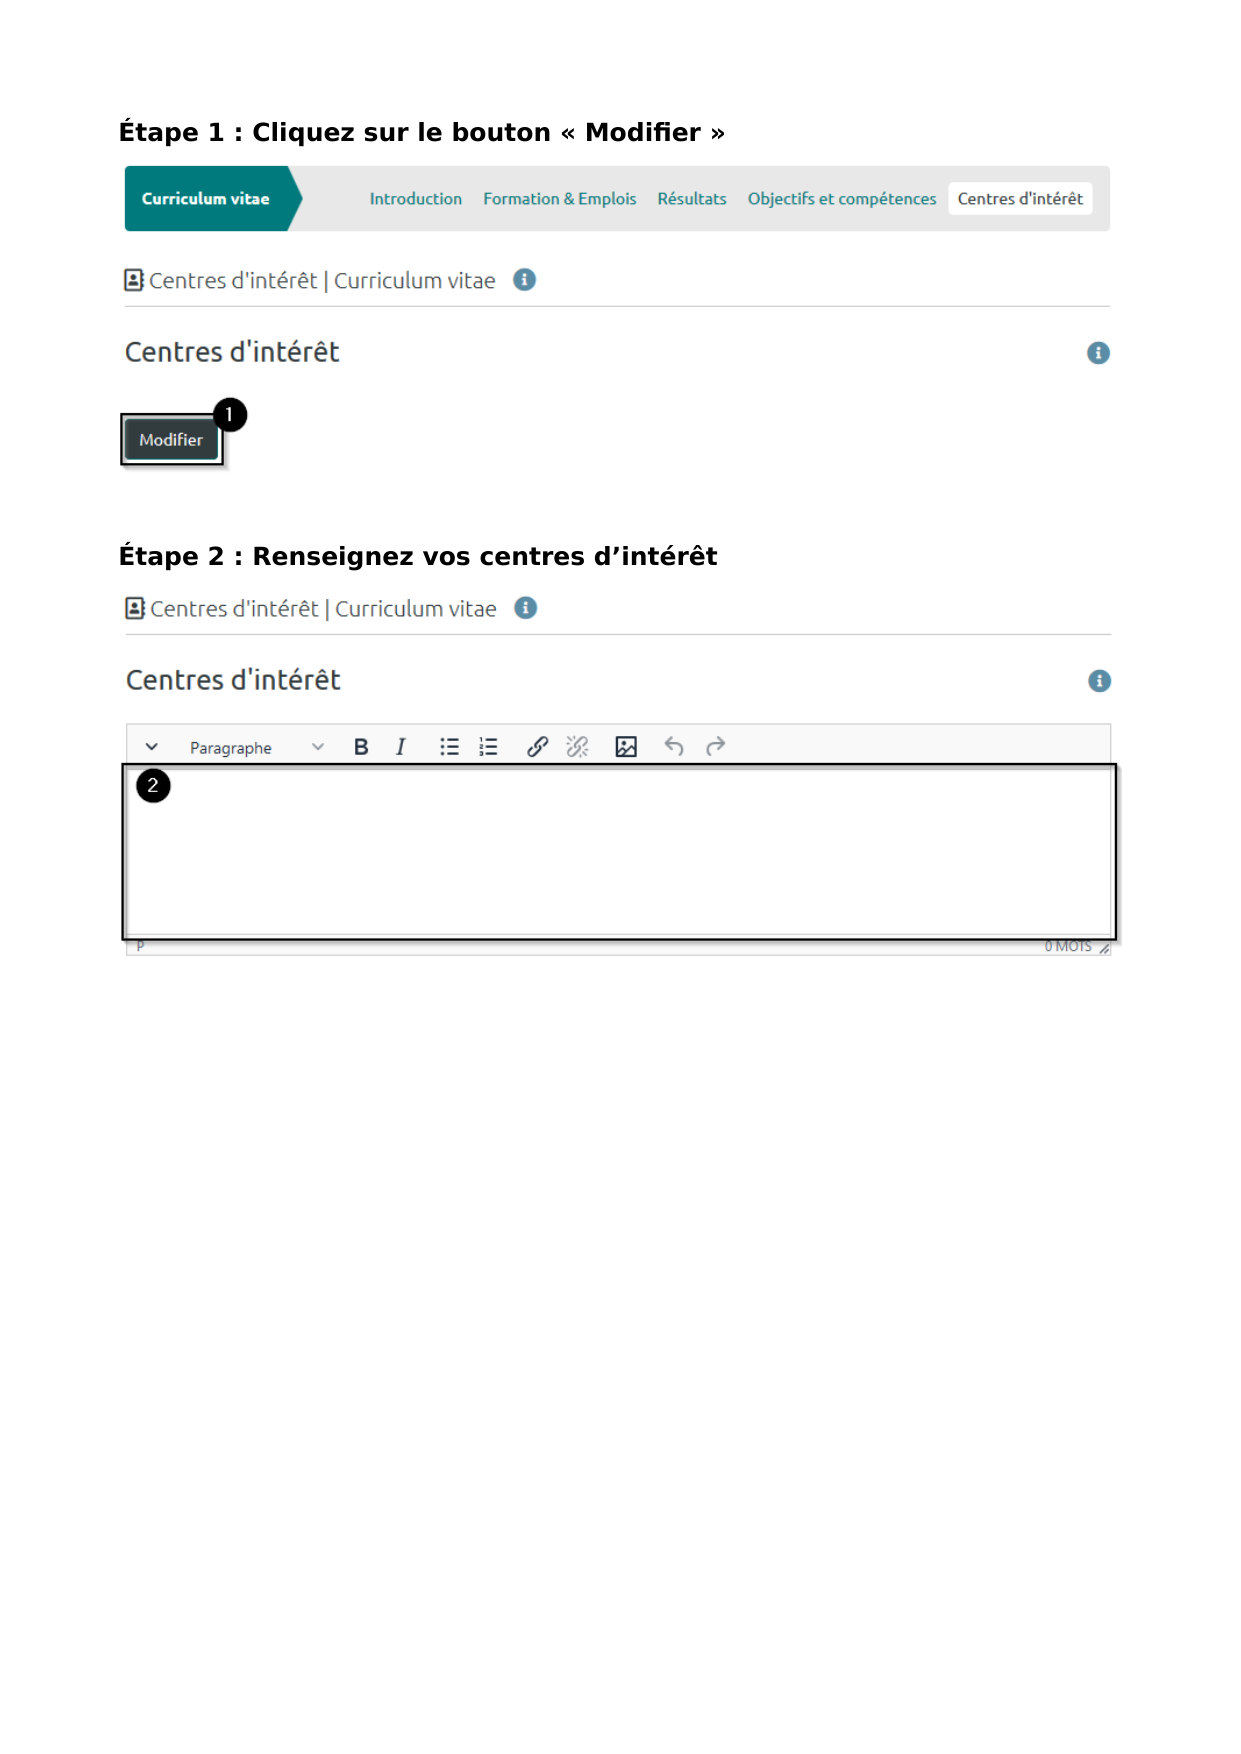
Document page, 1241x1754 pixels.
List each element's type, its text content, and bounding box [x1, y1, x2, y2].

picture [118, 584, 1123, 971]
picture [118, 159, 1123, 476]
subtitle Étape 1 : Cliquez sur le bouton « Modifier » [118, 118, 1122, 147]
subtitle Étape 2 : Renseignez vos centres d’intérêt [118, 542, 1122, 572]
